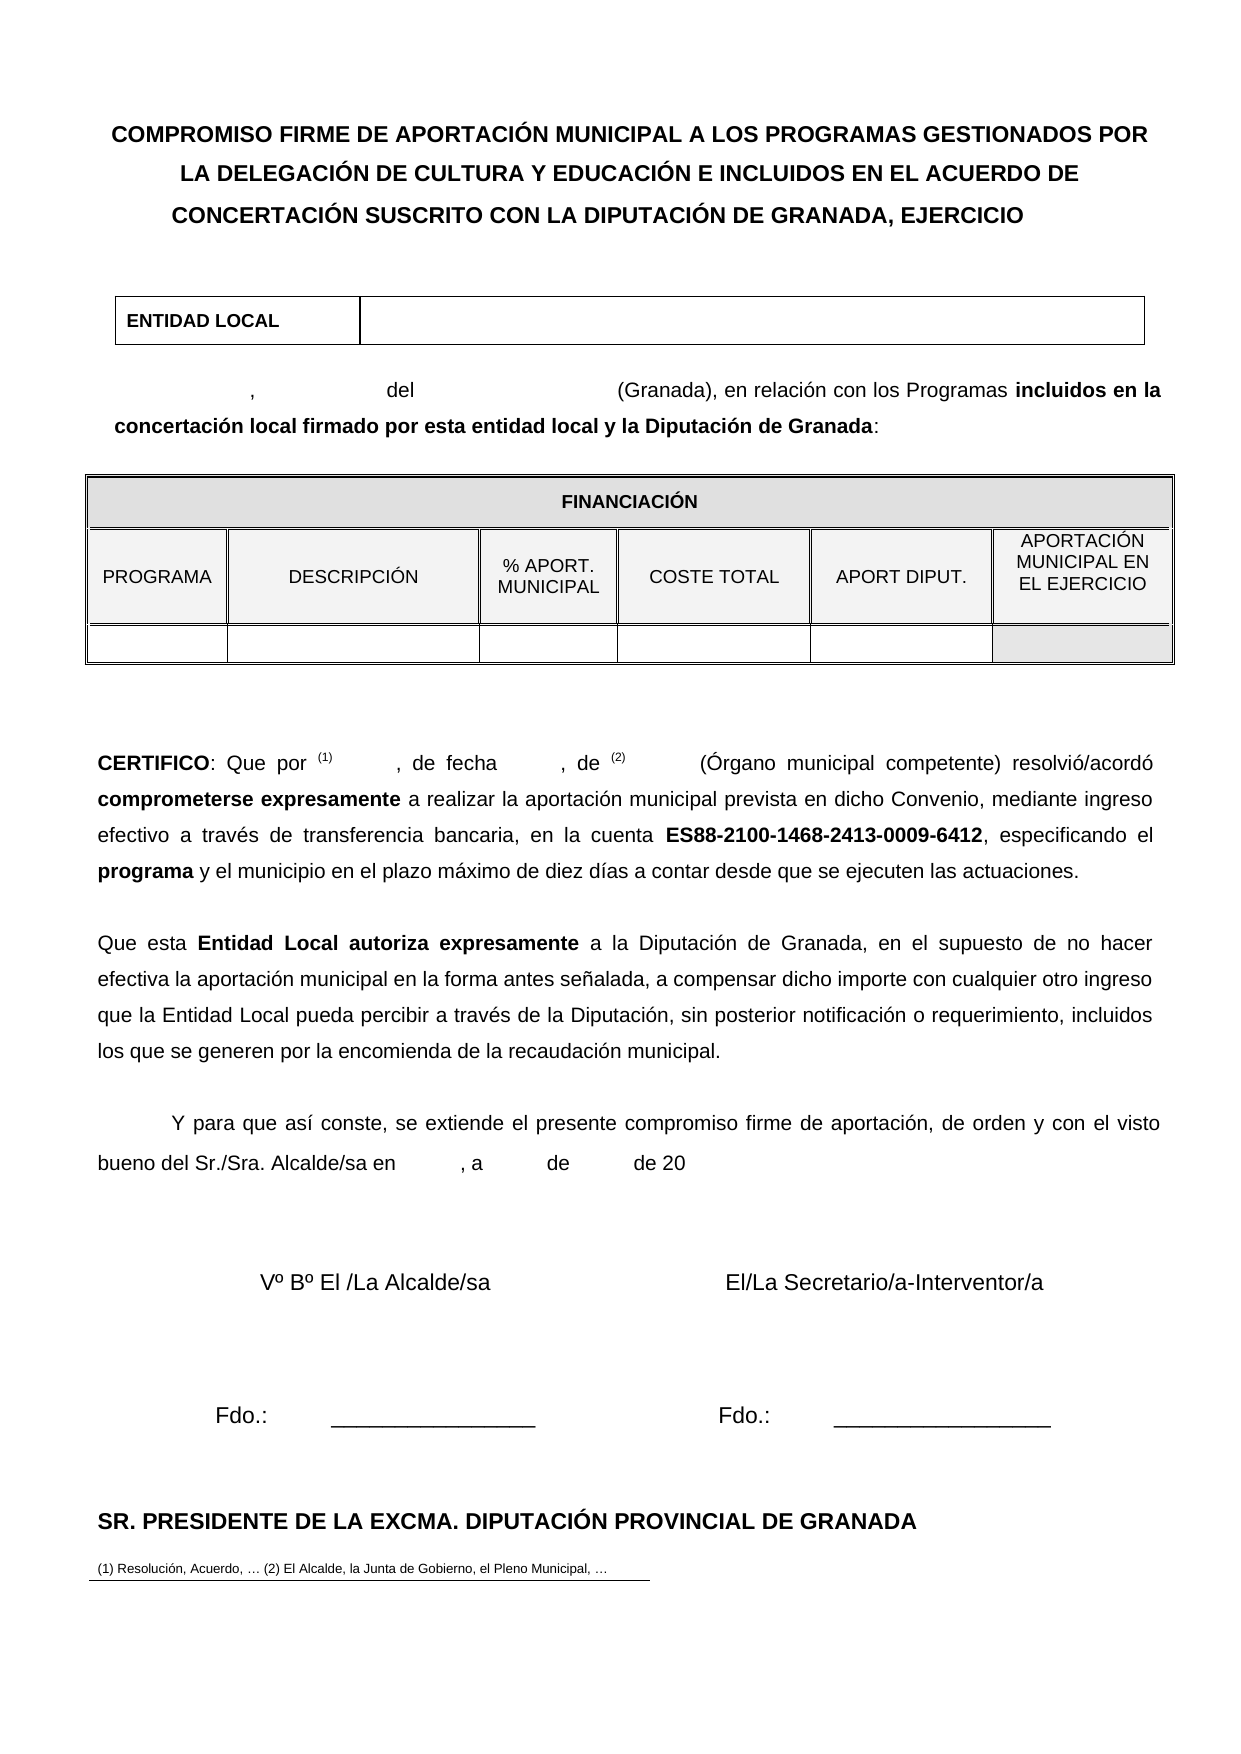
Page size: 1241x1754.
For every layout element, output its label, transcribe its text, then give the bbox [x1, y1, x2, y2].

table_cell DESCRIPCIÓN [229, 530, 478, 623]
text (1) Resolución, Acuerdo, … (2) El Alcalde, la Junta de Gobierno, el Pleno Municipal, … [97, 1561, 1162, 1587]
table_cell APORTACIÓN MUNICIPAL EN EL EJERCICIO [994, 527, 1172, 623]
text SR. PRESIDENTE DE LA EXCMA. DIPUTACIÓN PROVINCIAL DE GRANADA [97, 1508, 1162, 1535]
table_header FINANCIACIÓN [88, 478, 1172, 527]
table_cell [811, 626, 992, 662]
table_cell [618, 626, 810, 662]
table_header ENTIDAD LOCAL [116, 297, 359, 344]
text CERTIFICO: Que por (1) , de fecha , de (2) (Órgano municipal competente) resolvió/acordó comprometerse expresamente a realizar la aportación municipal prevista en dicho Convenio, mediante ingreso efectivo a través de transferencia bancaria, en la cuenta ES88-2100-1468-2413-0009-6412, especificando el programa y el municipio en el plazo máximo de diez días a contar desde que se ejecuten las actuaciones. [97, 747, 1154, 883]
table_header El/La Secretario/a-Interventor/a Fdo.: _________________ [630, 1269, 1139, 1429]
table_cell PROGRAMA [88, 527, 226, 623]
table_cell APORT DIPUT. [812, 530, 991, 623]
text COMPROMISO FIRME DE APORTACIÓN MUNICIPAL A LOS PROGRAMAS GESTIONADOS POR LA DELEGACIÓN DE CULTURA Y EDUCACIÓN E INCLUIDOS EN EL ACUERDO DE CONCERTACIÓN SUSCRITO CON LA DIPUTACIÓN DE GRANADA, EJERCICIO [97, 121, 1162, 228]
table_header Vº Bº El /La Alcalde/sa Fdo.: ________________ [120, 1269, 630, 1429]
table_cell [993, 623, 1173, 662]
table_cell % APORT. MUNICIPAL [481, 530, 616, 623]
text Y para que así conste, se extiende el presente compromiso firme de aportación, de orden y con el visto bueno del Sr./Sra. Alcalde/sa en , a de de 20 [97, 1111, 1162, 1175]
table_header [361, 297, 1144, 344]
table_cell [228, 626, 479, 662]
table_cell [480, 626, 617, 662]
text Que esta Entidad Local autoriza expresamente a la Diputación de Granada, en el supuesto de no hacer efectiva la aportación municipal en la forma antes señalada, a compensar dicho importe con cualquier otro ingreso que la Entidad Local pueda percibir a través de la Diputación, sin posterior notificación o requerimiento, incluidos los que se generen por la encomienda de la recaudación municipal. [97, 931, 1154, 1063]
text , del (Granada), en relación con los Programas incluidos en la concertación local firmado por esta entidad local y la Diputación de Granada: [114, 374, 1162, 438]
table_cell COSTE TOTAL [619, 530, 809, 623]
table_cell [86, 623, 227, 662]
